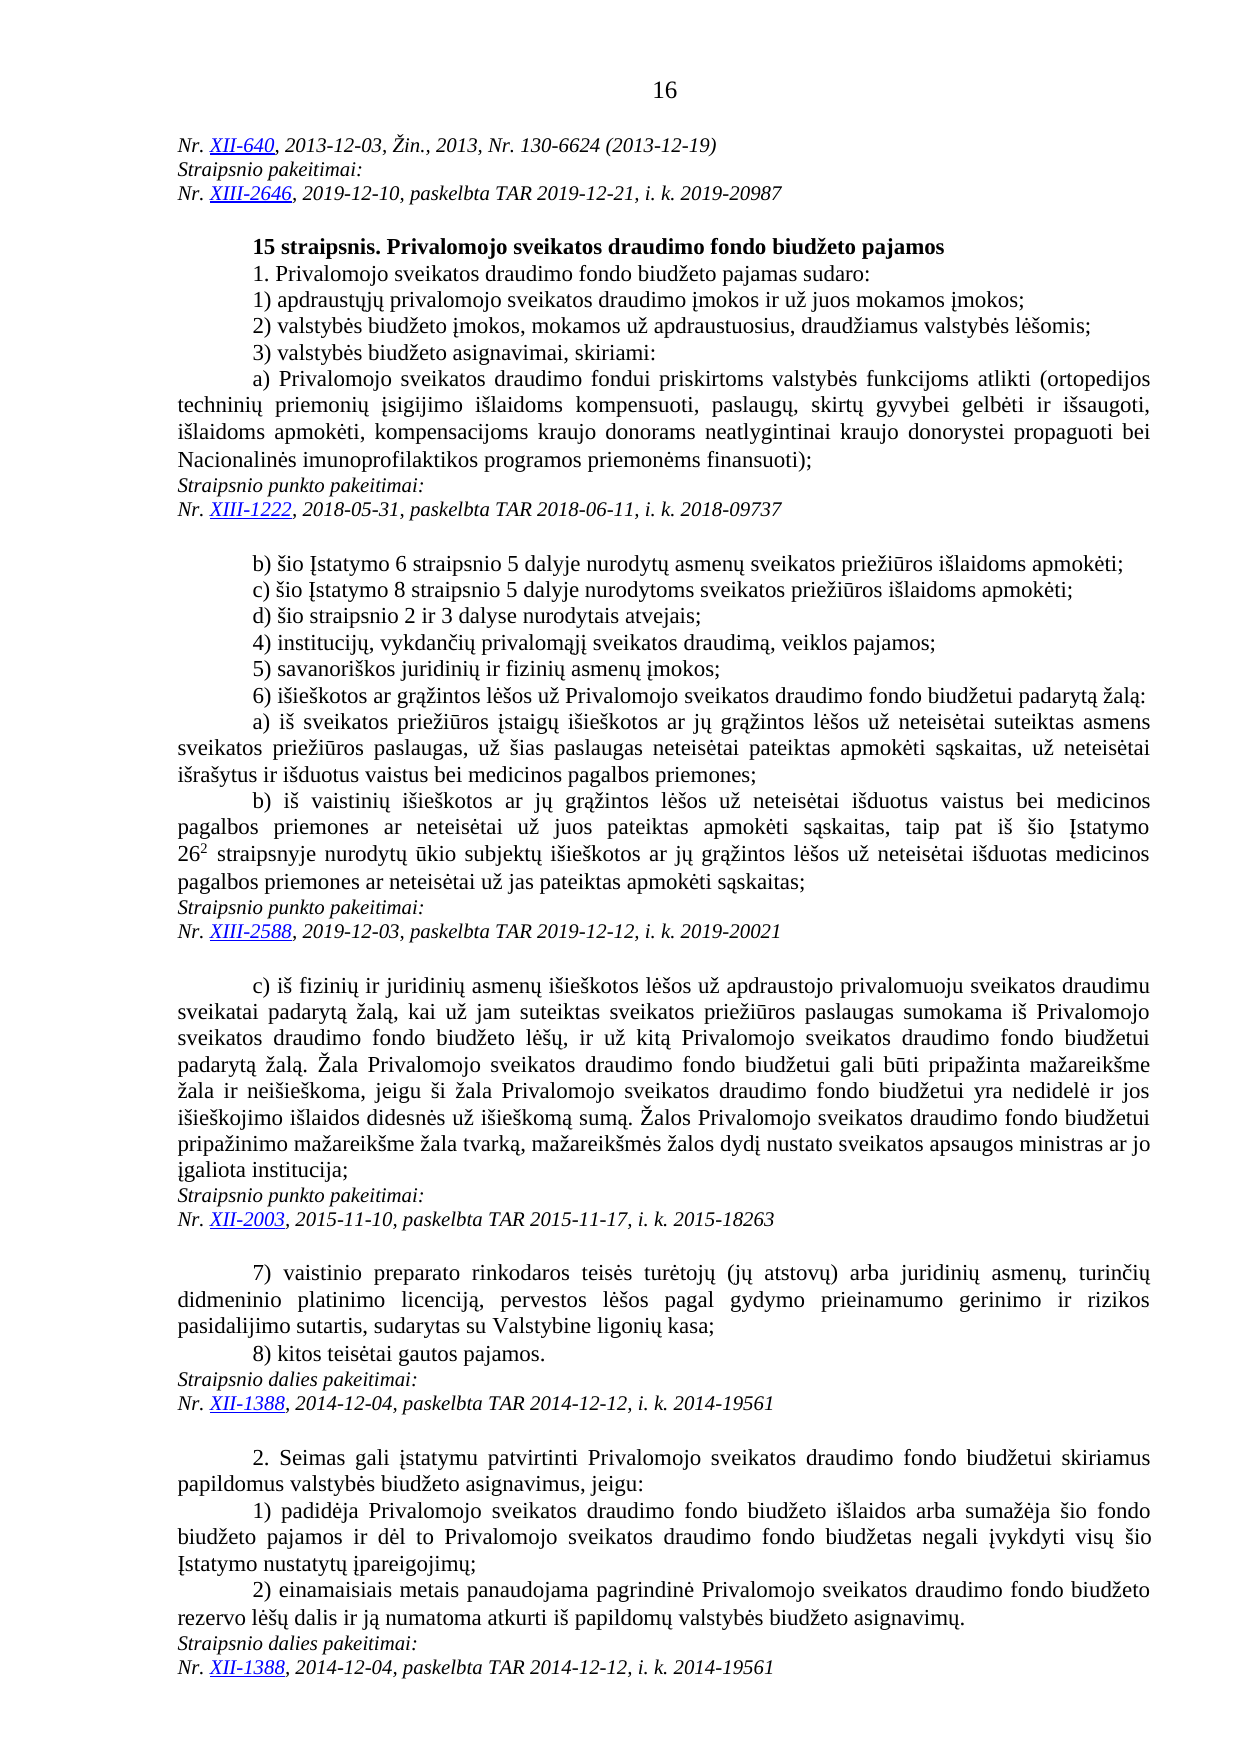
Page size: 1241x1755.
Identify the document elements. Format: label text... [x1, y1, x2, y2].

text 7) vaistinio preparato rinkodaros teisės turėtojų (jų atstovų) arba juridinių asmenų, turinčių didmeninio platinimo licenciją, pervestos lėšos pagal gydymo prieinamumo gerinimo ir rizikos pasidalijimo sutartis, sudarytas su Valstybine ligonių kasa; [177, 1259, 1152, 1338]
text b) iš vaistinių išieškotos ar jų grąžintos lėšos už neteisėtai išduotus vaistus bei medicinos pagalbos priemones ar neteisėtai už juos pateiktas apmokėti sąskaitas, taip pat iš šio Įstatymo 262 straipsnyje nurodytų ūkio subjektų išieškotos ar jų grąžintos lėšos už neteisėtai išduotas medicinos pagalbos priemones ar neteisėtai už jas pateiktas apmokėti sąskaitas; [177, 787, 1152, 895]
text 1. Privalomojo sveikatos draudimo fondo biudžeto pajamas sudaro: [177, 260, 1152, 286]
text Nr. XII-1388, 2014-12-04, paskelbta TAR 2014-12-12, i. k. 2014-19561 [177, 1391, 1152, 1415]
text c) iš fizinių ir juridinių asmenų išieškotos lėšos už apdraustojo privalomuoju sveikatos draudimu sveikatai padarytą žalą, kai už jam suteiktas sveikatos priežiūros paslaugas sumokama iš Privalomojo sveikatos draudimo fondo biudžeto lėšų, ir už kitą Privalomojo sveikatos draudimo fondo biudžetui padarytą žalą. Žala Privalomojo sveikatos draudimo fondo biudžetui gali būti pripažinta mažareikšme žala ir neišieškoma, jeigu ši žala Privalomojo sveikatos draudimo fondo biudžetui yra nedidelė ir jos išieškojimo išlaidos didesnės už išieškomą sumą. Žalos Privalomojo sveikatos draudimo fondo biudžetui pripažinimo mažareikšme žala tvarką, mažareikšmės žalos dydį nustato sveikatos apsaugos ministras ar jo įgaliota institucija; [177, 972, 1152, 1183]
text 8) kitos teisėtai gautos pajamos. [177, 1338, 1152, 1367]
text d) šio straipsnio 2 ir 3 dalyse nurodytais atvejais; [177, 603, 1152, 629]
text 1) padidėja Privalomojo sveikatos draudimo fondo biudžeto išlaidos arba sumažėja šio fondo biudžeto pajamos ir dėl to Privalomojo sveikatos draudimo fondo biudžetas negali įvykdyti visų šio Įstatymo nustatytų įpareigojimų; [177, 1497, 1152, 1576]
text 1) apdraustųjų privalomojo sveikatos draudimo įmokos ir už juos mokamos įmokos; [177, 286, 1152, 312]
text 2) valstybės biudžeto įmokos, mokamos už apdraustuosius, draudžiamus valstybės lėšomis; [177, 312, 1152, 339]
text Straipsnio punkto pakeitimai: [177, 473, 1152, 497]
text Nr. XII-1388, 2014-12-04, paskelbta TAR 2014-12-12, i. k. 2014-19561 [177, 1655, 1152, 1679]
text c) šio Įstatymo 8 straipsnio 5 dalyje nurodytoms sveikatos priežiūros išlaidoms apmokėti; [177, 576, 1152, 603]
text 5) savanoriškos juridinių ir fizinių asmenų įmokos; [177, 655, 1152, 682]
text Nr. XII-2003, 2015-11-10, paskelbta TAR 2015-11-17, i. k. 2015-18263 [177, 1207, 1152, 1231]
text Straipsnio dalies pakeitimai: [177, 1367, 1152, 1391]
text 2. Seimas gali įstatymu patvirtinti Privalomojo sveikatos draudimo fondo biudžetui skiriamus papildomus valstybės biudžeto asignavimus, jeigu: [177, 1444, 1152, 1497]
text 2) einamaisiais metais panaudojama pagrindinė Privalomojo sveikatos draudimo fondo biudžeto rezervo lėšų dalis ir ją numatoma atkurti iš papildomų valstybės biudžeto asignavimų. [177, 1576, 1152, 1631]
text 3) valstybės biudžeto asignavimai, skiriami: [177, 339, 1152, 365]
text Nr. XIII-2588, 2019-12-03, paskelbta TAR 2019-12-12, i. k. 2019-20021 [177, 919, 1152, 943]
text a) iš sveikatos priežiūros įstaigų išieškotos ar jų grąžintos lėšos už neteisėtai suteiktas asmens sveikatos priežiūros paslaugas, už šias paslaugas neteisėtai pateiktas apmokėti sąskaitas, už neteisėtai išrašytus ir išduotus vaistus bei medicinos pagalbos priemones; [177, 708, 1152, 787]
text Straipsnio punkto pakeitimai: [177, 895, 1152, 919]
text Straipsnio punkto pakeitimai: [177, 1183, 1152, 1207]
text b) šio Įstatymo 6 straipsnio 5 dalyje nurodytų asmenų sveikatos priežiūros išlaidoms apmokėti; [177, 550, 1152, 576]
text Nr. XII-640, 2013-12-03, Žin., 2013, Nr. 130-6624 (2013-12-19) [177, 132, 1152, 157]
text Nr. XIII-1222, 2018-05-31, paskelbta TAR 2018-06-11, i. k. 2018-09737 [177, 497, 1152, 521]
text 15 straipsnis. Privalomojo sveikatos draudimo fondo biudžeto pajamos [177, 233, 1152, 260]
text a) Privalomojo sveikatos draudimo fondui priskirtoms valstybės funkcijoms atlikti (ortopedijos techninių priemonių įsigijimo išlaidoms kompensuoti, paslaugų, skirtų gyvybei gelbėti ir išsaugoti, išlaidoms apmokėti, kompensacijoms kraujo donorams neatlygintinai kraujo donorystei propaguoti bei Nacionalinės imunoprofilaktikos programos priemonėms finansuoti); [177, 365, 1152, 473]
text Nr. XIII-2646, 2019-12-10, paskelbta TAR 2019-12-21, i. k. 2019-20987 [177, 181, 1152, 205]
text Straipsnio pakeitimai: [177, 157, 1152, 181]
text 4) institucijų, vykdančių privalomąjį sveikatos draudimą, veiklos pajamos; [177, 629, 1152, 655]
text 6) išieškotos ar grąžintos lėšos už Privalomojo sveikatos draudimo fondo biudžetui padarytą žalą: [177, 682, 1152, 708]
text Straipsnio dalies pakeitimai: [177, 1631, 1152, 1655]
